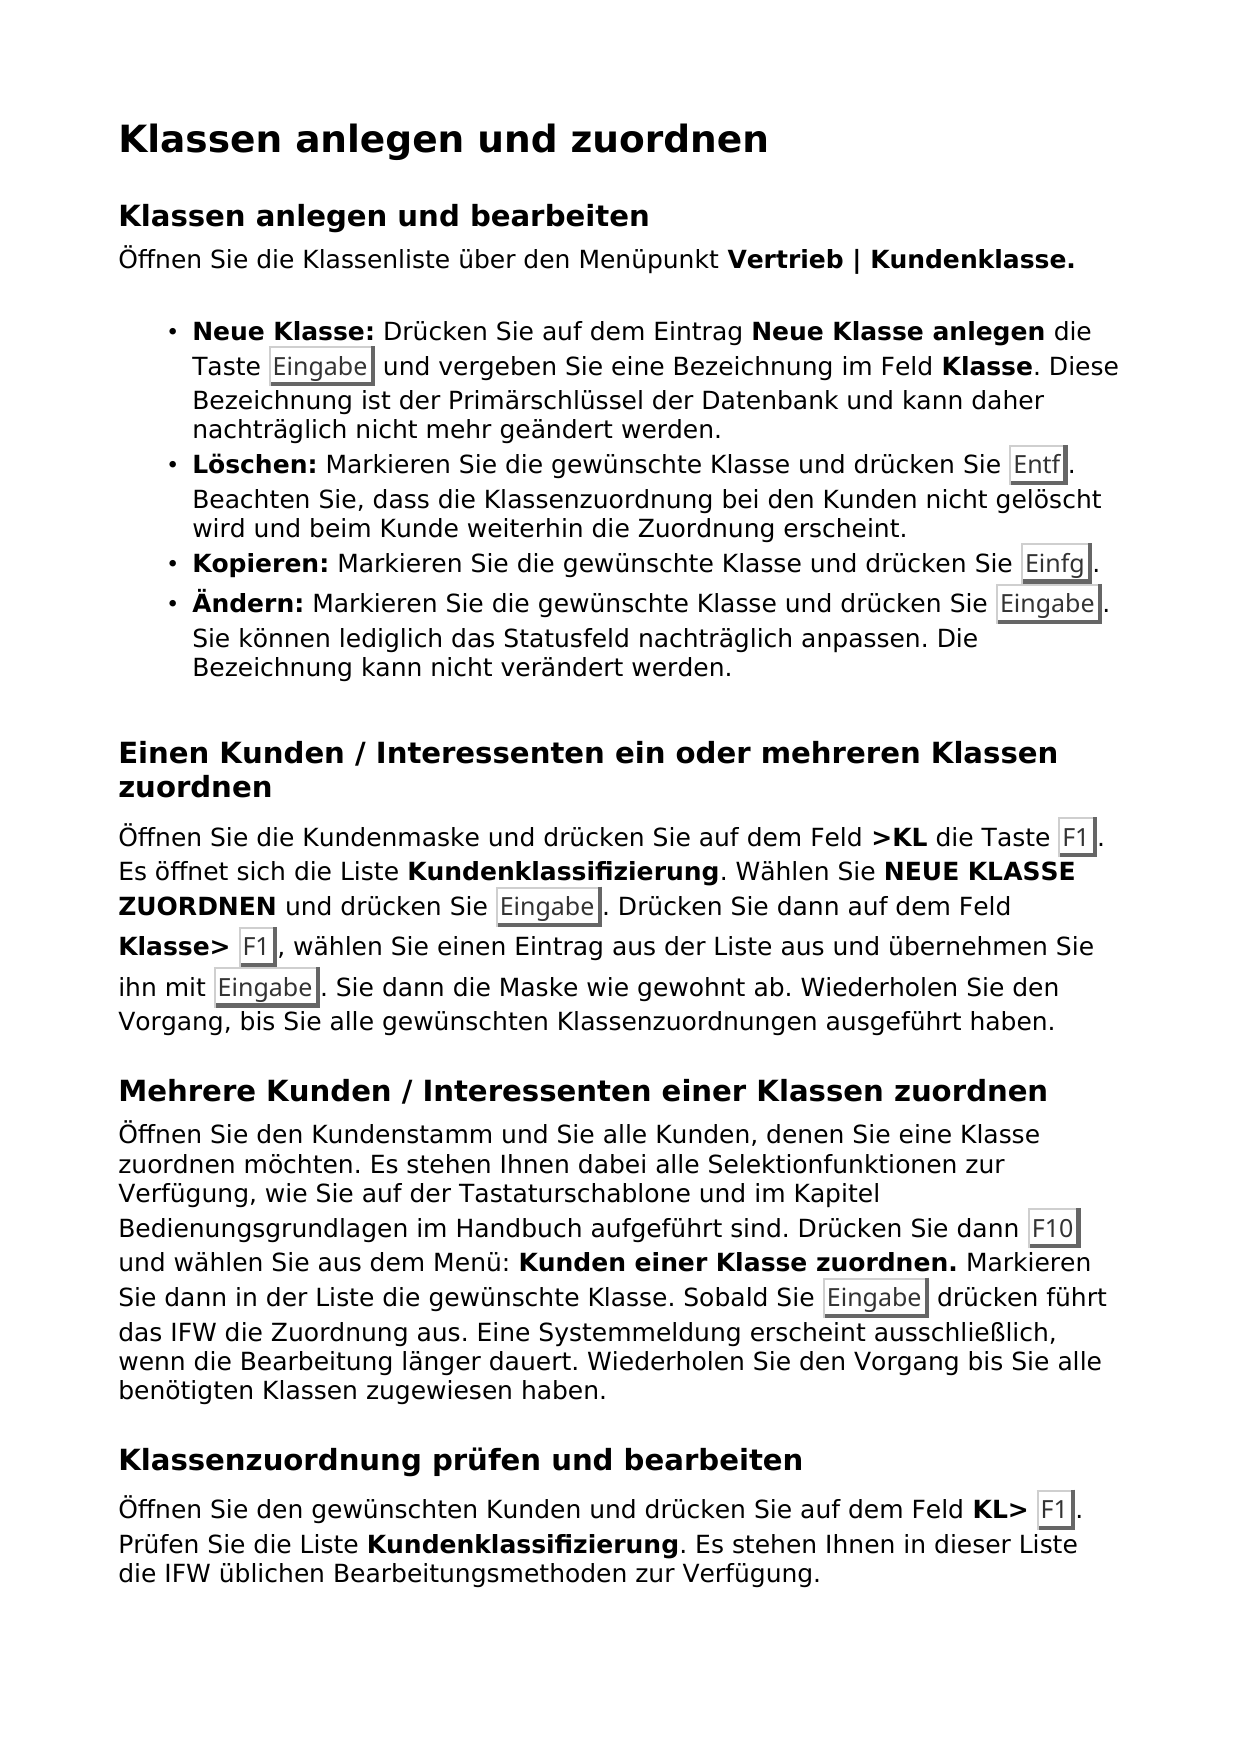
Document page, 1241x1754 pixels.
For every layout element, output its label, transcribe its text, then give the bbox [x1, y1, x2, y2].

text Öffnen Sie den gewünschten Kunden und drücken Sie auf dem Feld KL> F1. Prüfen Sie die Liste Kundenklassifizierung. Es stehen Ihnen in dieser Liste die IFW üblichen Bearbeitungsmethoden zur Verfügung. [118, 1489, 1122, 1588]
subtitle Klassen anlegen und bearbeiten [118, 199, 1122, 233]
text Öffnen Sie den Kundenstamm und Sie alle Kunden, denen Sie eine Klasse zuordnen möchten. Es stehen Ihnen dabei alle Selektionfunktionen zur Verfügung, wie Sie auf der Tastaturschablone und im Kapitel Bedienungsgrundlagen im Handbuch aufgeführt sind. Drücken Sie dann F10 und wählen Sie aus dem Menü: Kunden einer Klasse zuordnen. Markieren Sie dann in der Liste die gewünschte Klasse. Sobald Sie Eingabe drücken führt das IFW die Zuordnung aus. Eine Systemmeldung erscheint ausschließlich, wenn die Bearbeitung länger dauert. Wiederholen Sie den Vorgang bis Sie alle benötigten Klassen zugewiesen haben. [118, 1121, 1122, 1406]
subtitle Mehrere Kunden / Interessenten einer Klassen zuordnen [118, 1074, 1122, 1108]
subtitle Klassen anlegen und zuordnen [118, 118, 1122, 162]
subtitle Einen Kunden / Interessenten ein oder mehreren Klassen zuordnen [118, 737, 1122, 805]
list Kopieren: Markieren Sie die gewünschte Klasse und drücken Sie Einfg. [177, 543, 1021, 584]
subtitle Klassenzuordnung prüfen und bearbeiten [118, 1443, 1122, 1477]
text Öffnen Sie die Klassenliste über den Menüpunkt Vertrieb | Kundenklasse. [118, 246, 1122, 275]
text Öffnen Sie die Kundenmaske und drücken Sie auf dem Feld >KL die Taste F1. Es öffnet sich die Liste Kundenklassifizierung. Wählen Sie NEUE KLASSE ZUORDNEN und drücken Sie Eingabe. Drücken Sie dann auf dem Feld Klasse> F1, wählen Sie einen Eintrag aus der Liste aus und übernehmen Sie ihn mit Eingabe. Sie dann die Maske wie gewohnt ab. Wiederholen Sie den Vorgang, bis Sie alle gewünschten Klassenzuordnungen ausgeführt haben. [118, 817, 1122, 1037]
list Löschen: Markieren Sie die gewünschte Klasse und drücken Sie Entf. Beachten Sie, dass die Klassenzuordnung bei den Kunden nicht gelöscht wird und beim Kunde weiterhin die Zuordnung erscheint. [177, 445, 1122, 543]
list Ändern: Markieren Sie die gewünschte Klasse und drücken Sie Eingabe. Sie können lediglich das Statusfeld nachträglich anpassen. Die Bezeichnung kann nicht verändert werden. [177, 584, 1122, 682]
list Neue Klasse: Drücken Sie auf dem Eintrag Neue Klasse anlegen die Taste Eingabe und vergeben Sie eine Bezeichnung im Feld Klasse. Diese Bezeichnung ist der Primärschlüssel der Datenbank und kann daher nachträglich nicht mehr geändert werden. [177, 317, 1122, 445]
